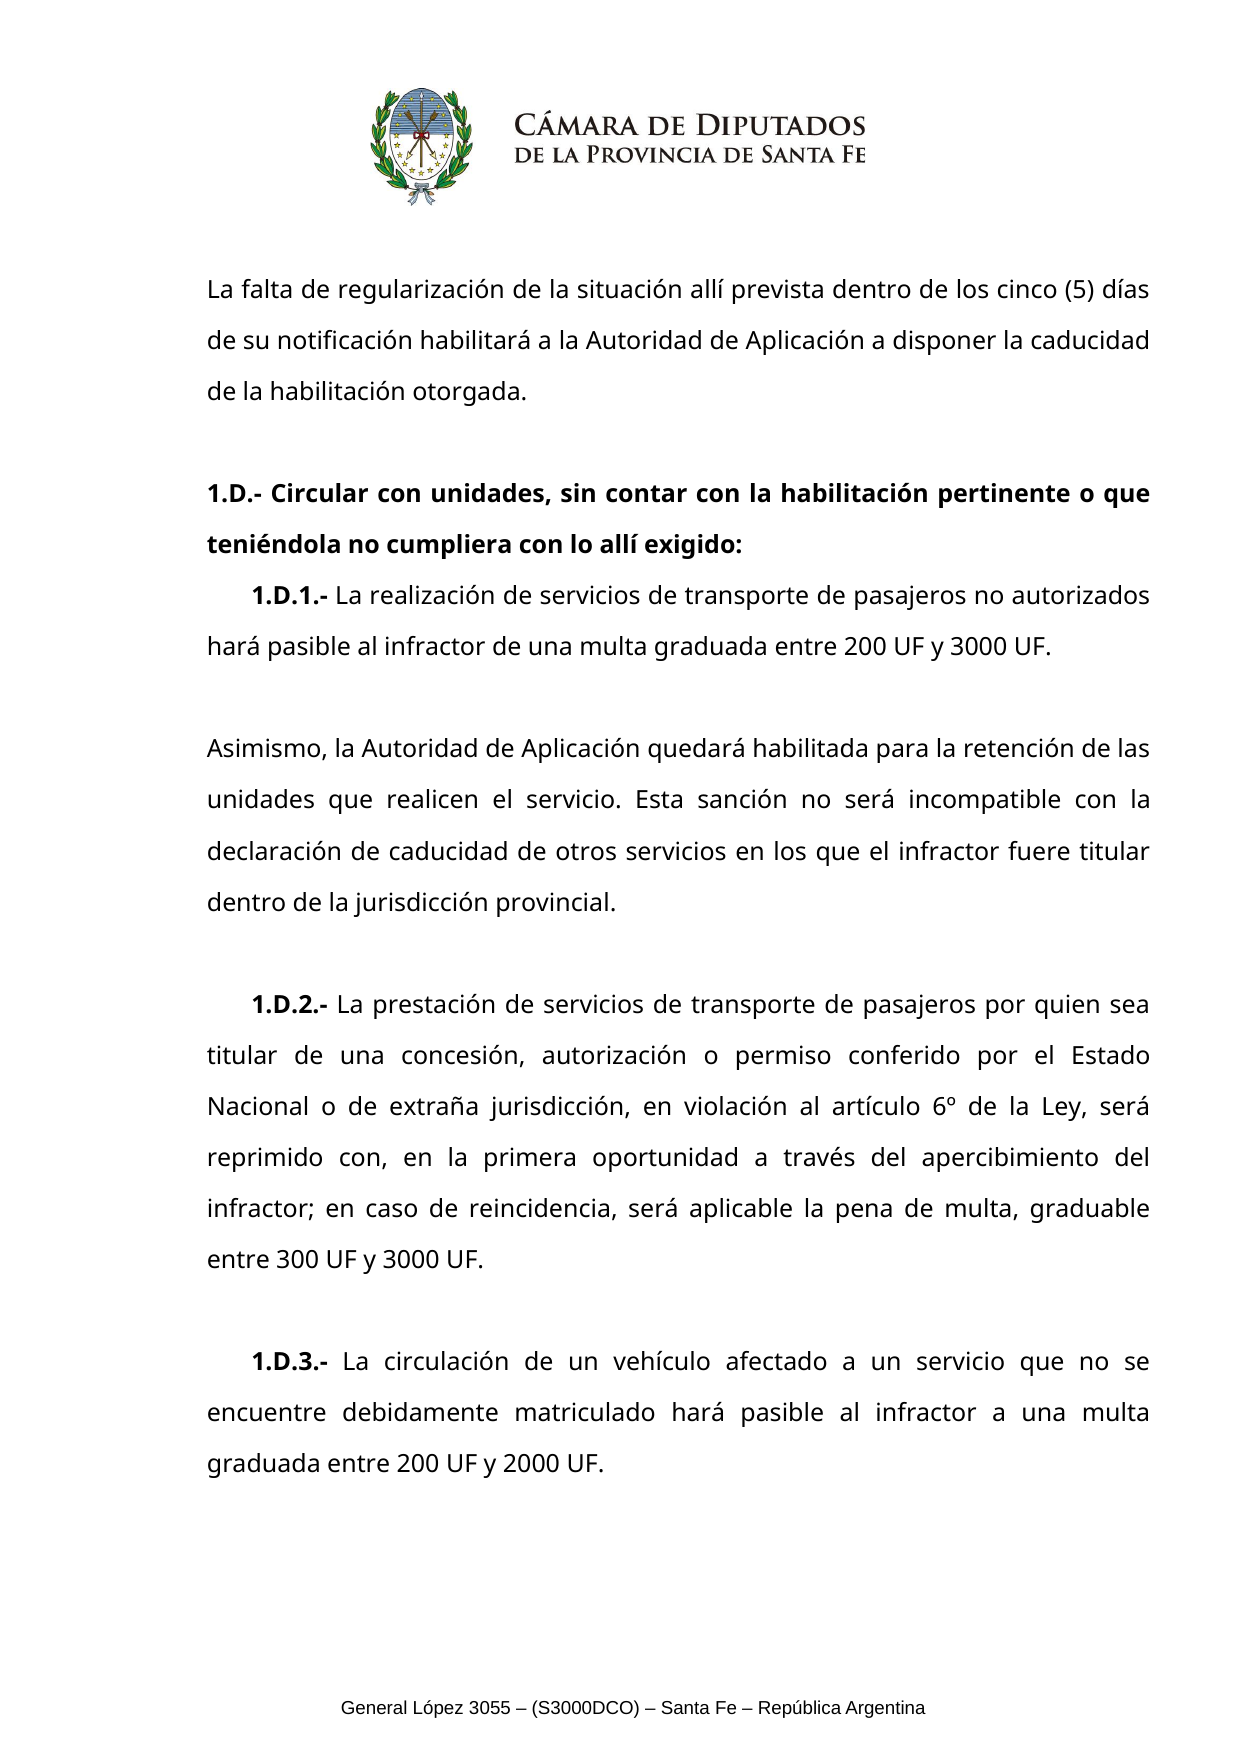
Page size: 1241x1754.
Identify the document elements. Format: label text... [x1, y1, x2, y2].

picture [370, 88, 866, 210]
text 1.D.1.- La realización de servicios de transporte de pasajeros no autorizados hará pasible al infractor de una multa graduada entre 200 UF y 3000 UF. [207, 578, 1152, 663]
text 1.D.3.- La circulación de un vehículo afectado a un servicio que no se encuentre debidamente matriculado hará pasible al infractor a una multa graduada entre 200 UF y 2000 UF. [207, 1343, 1152, 1480]
text 1.D.2.- La prestación de servicios de transporte de pasajeros por quien sea titular de una concesión, autorización o permiso conferido por el Estado Nacional o de extraña jurisdicción, en violación al artículo 6º de la Ley, será reprimido con, en la primera oportunidad a través del apercibimiento del infractor; en caso de reincidencia, será aplicable la pena de multa, graduable entre 300 UF y 3000 UF. [207, 986, 1152, 1276]
text La falta de regularización de la situación allí prevista dentro de los cinco (5) días de su notificación habilitará a la Autoridad de Aplicación a disponer la caducidad de la habilitación otorgada. [207, 272, 1152, 408]
text Asimismo, la Autoridad de Aplicación quedará habilitada para la retención de las unidades que realicen el servicio. Esta sanción no será incompatible con la declaración de caducidad de otros servicios en los que el infractor fuere titular dentro de la jurisdicción provincial. [207, 731, 1152, 918]
text 1.D.- Circular con unidades, sin contar con la habilitación pertinente o que teniéndola no cumpliera con lo allí exigido: [207, 476, 1152, 561]
